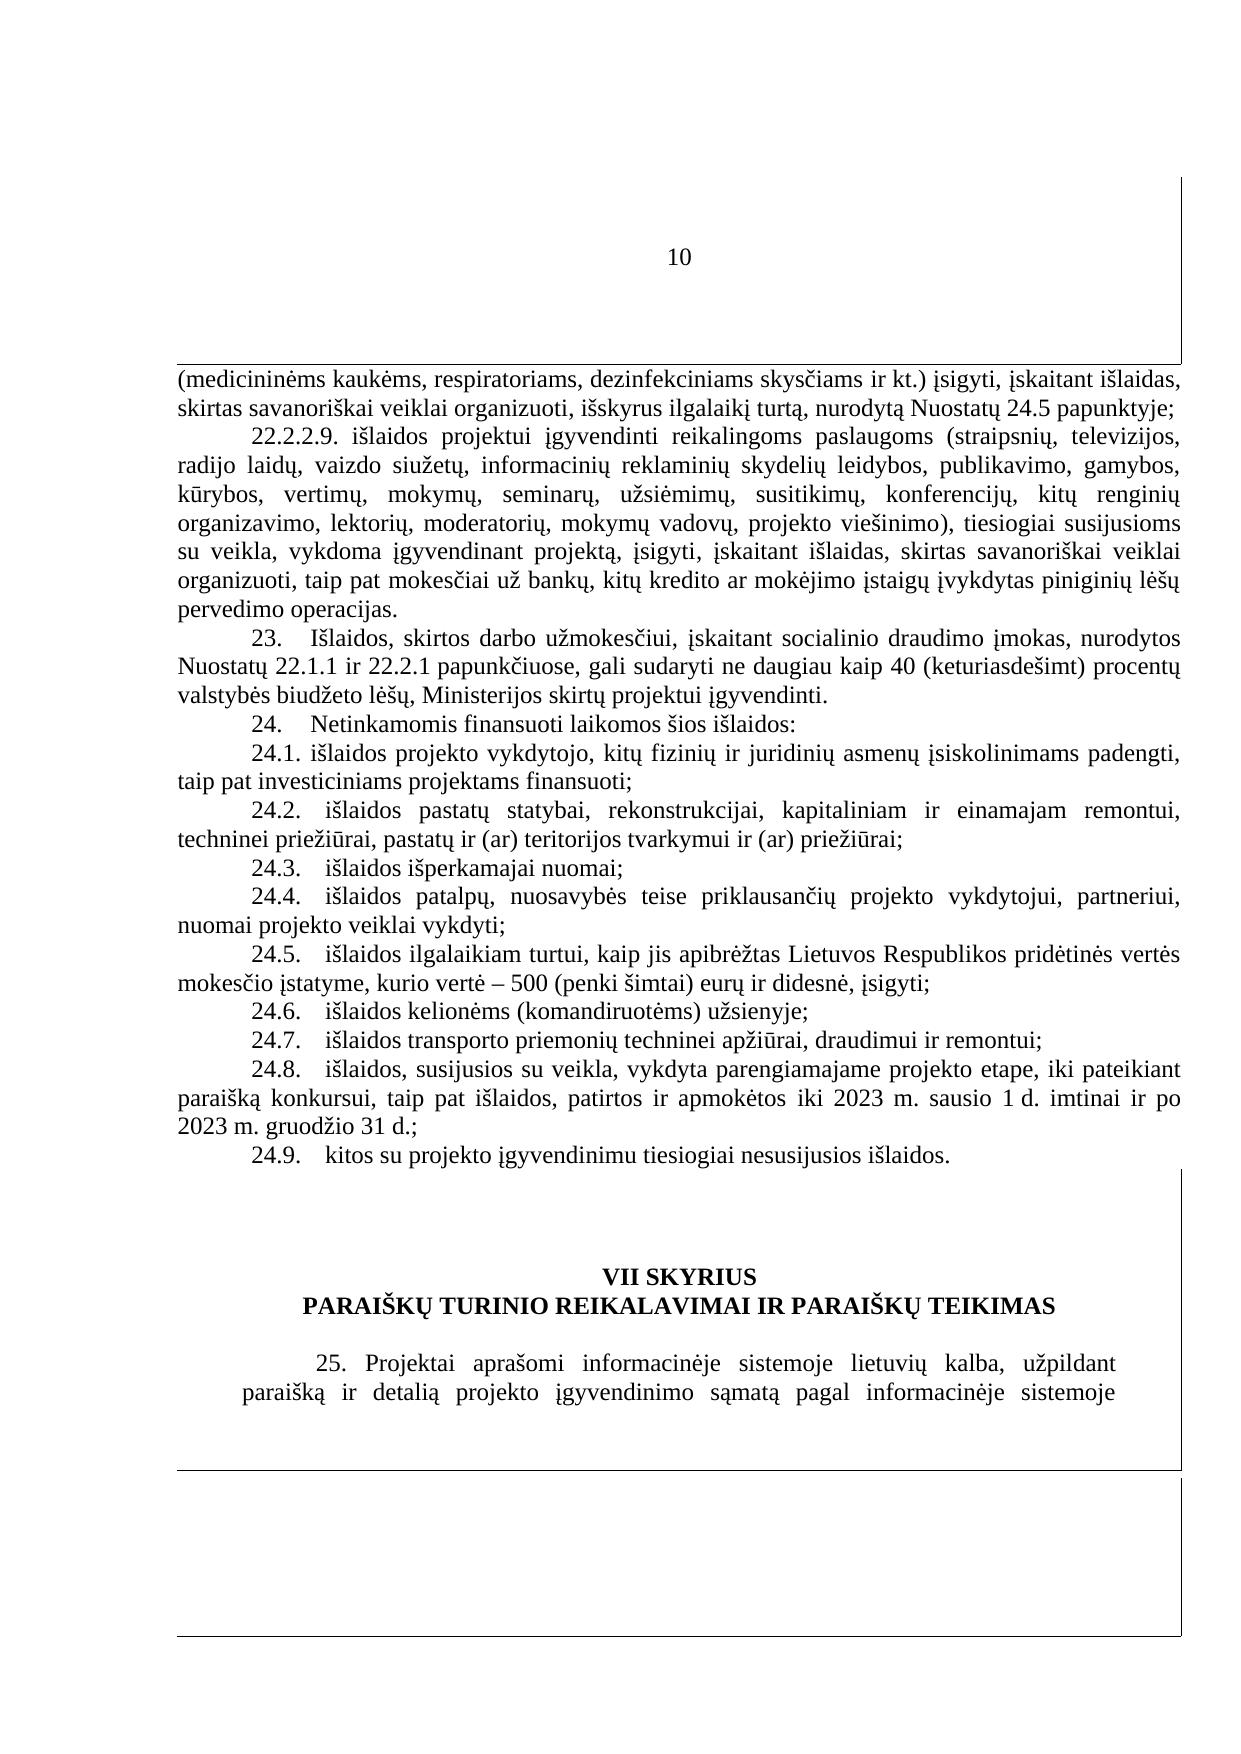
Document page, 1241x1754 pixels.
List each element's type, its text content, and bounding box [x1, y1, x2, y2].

text 24.7. išlaidos transporto priemonių techninei apžiūrai, draudimui ir remontui; [177, 1025, 1181, 1054]
text 25. Projektai aprašomi informacinėje sistemoje lietuvių kalba, užpildant paraišką ir detalią projekto įgyvendinimo sąmatą pagal informacinėje sistemoje [177, 1348, 1181, 1470]
text 24.2. išlaidos pastatų statybai, rekonstrukcijai, kapitaliniam ir einamajam remontui, techninei priežiūrai, pastatų ir (ar) teritorijos tvarkymui ir (ar) priežiūrai; [177, 795, 1181, 853]
text 24. Netinkamomis finansuoti laikomos šios išlaidos: [177, 709, 1181, 738]
text 24.5. išlaidos ilgalaikiam turtui, kaip jis apibrėžtas Lietuvos Respublikos pridėtinės vertės mokesčio įstatyme, kurio vertė – 500 (penki šimtai) eurų ir didesnė, įsigyti; [177, 939, 1181, 996]
text 24.9. kitos su projekto įgyvendinimu tiesiogiai nesusijusios išlaidos. [177, 1140, 1181, 1169]
text 22.2.2.9. išlaidos projektui įgyvendinti reikalingoms paslaugoms (straipsnių, televizijos, radijo laidų, vaizdo siužetų, informacinių reklaminių skydelių leidybos, publikavimo, gamybos, kūrybos, vertimų, mokymų, seminarų, užsiėmimų, susitikimų, konferencijų, kitų renginių organizavimo, lektorių, moderatorių, mokymų vadovų, projekto viešinimo), tiesiogiai susijusioms su veikla, vykdoma įgyvendinant projektą, įsigyti, įskaitant išlaidas, skirtas savanoriškai veiklai organizuoti, taip pat mokesčiai už bankų, kitų kredito ar mokėjimo įstaigų įvykdytas piniginių lėšų pervedimo operacijas. [177, 421, 1181, 623]
text VII SKYRIUS [177, 1262, 1181, 1291]
text 24.4. išlaidos patalpų, nuosavybės teise priklausančių projekto vykdytojui, partneriui, nuomai projekto veiklai vykdyti; [177, 881, 1181, 939]
text (medicininėms kaukėms, respiratoriams, dezinfekciniams skysčiams ir kt.) įsigyti, įskaitant išlaidas, skirtas savanoriškai veiklai organizuoti, išskyrus ilgalaikį turtą, nurodytą Nuostatų 24.5 papunktyje; [177, 364, 1181, 421]
text 24.3. išlaidos išperkamajai nuomai; [177, 853, 1181, 881]
text 24.8. išlaidos, susijusios su veikla, vykdyta parengiamajame projekto etape, iki pateikiant paraišką konkursui, taip pat išlaidos, patirtos ir apmokėtos iki 2023 m. sausio 1 d. imtinai ir po 2023 m. gruodžio 31 d.; [177, 1054, 1181, 1140]
text PARAIŠKŲ TURINIO REIKALAVIMAI IR PARAIŠKŲ TEIKIMAS [177, 1291, 1181, 1320]
text 23. Išlaidos, skirtos darbo užmokesčiui, įskaitant socialinio draudimo įmokas, nurodytos Nuostatų 22.1.1 ir 22.2.1 papunkčiuose, gali sudaryti ne daugiau kaip 40 (keturiasdešimt) procentų valstybės biudžeto lėšų, Ministerijos skirtų projektui įgyvendinti. [177, 623, 1181, 709]
text 24.1. išlaidos projekto vykdytojo, kitų fizinių ir juridinių asmenų įsiskolinimams padengti, taip pat investiciniams projektams finansuoti; [177, 738, 1181, 795]
text 24.6. išlaidos kelionėms (komandiruotėms) užsienyje; [177, 996, 1181, 1025]
